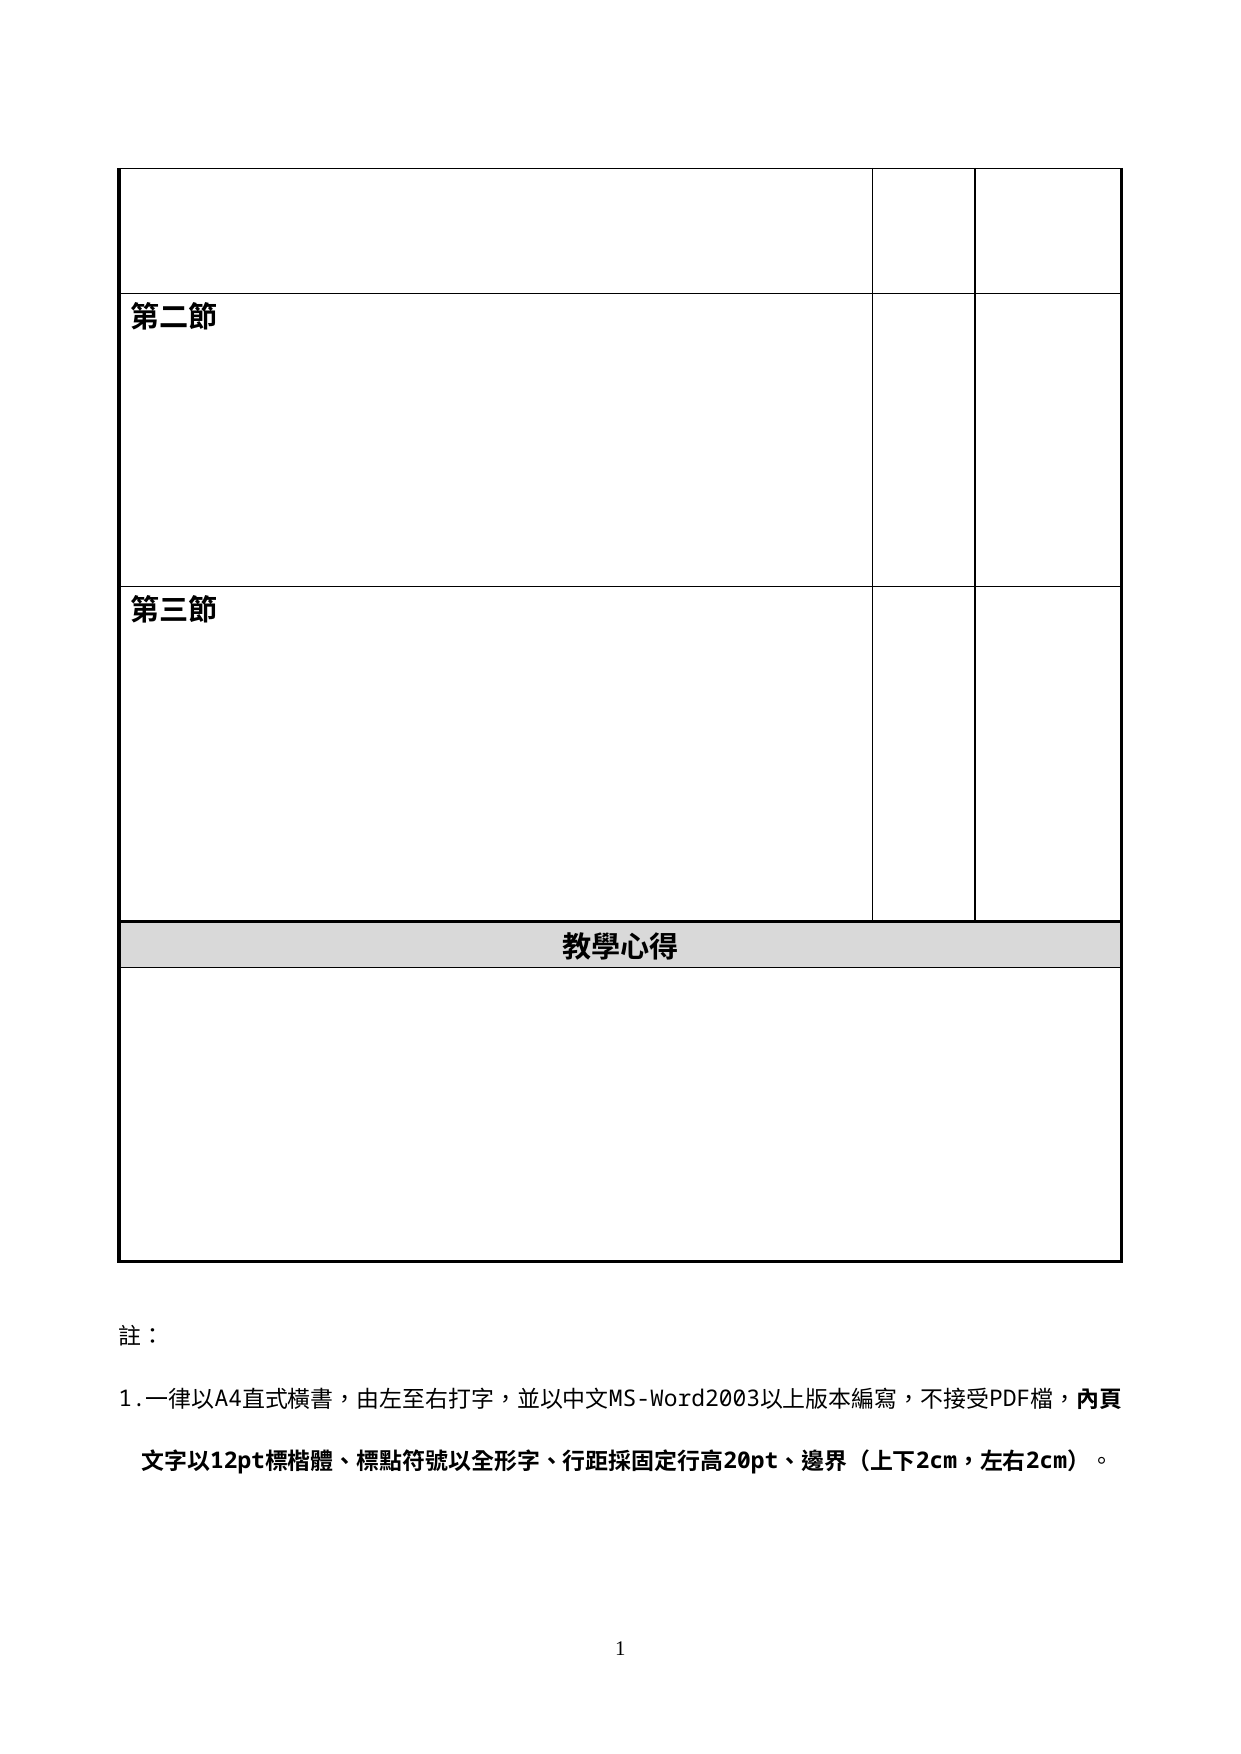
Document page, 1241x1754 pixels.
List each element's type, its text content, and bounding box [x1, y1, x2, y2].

table_cell [121, 968, 1120, 1260]
table_cell 第二節 [121, 294, 872, 586]
table_cell 教學心得 [121, 923, 1120, 967]
table_cell [976, 169, 1120, 293]
table_cell [976, 587, 1120, 920]
table_cell [873, 169, 974, 293]
table_cell [976, 294, 1120, 586]
table_cell [873, 294, 974, 586]
table_cell [121, 169, 872, 293]
text 註： [118, 1293, 1122, 1355]
text 1.一律以A4直式橫書，由左至右打字，並以中文MS-Word2003以上版本編寫，不接受PDF檔，內頁文字以12pt標楷體、標點符號以全形字、行距採固定行高20pt、邊界（上下2cm，左右2cm）。 [118, 1355, 1122, 1480]
table_cell [873, 587, 974, 920]
table_cell 第三節 [121, 587, 872, 920]
